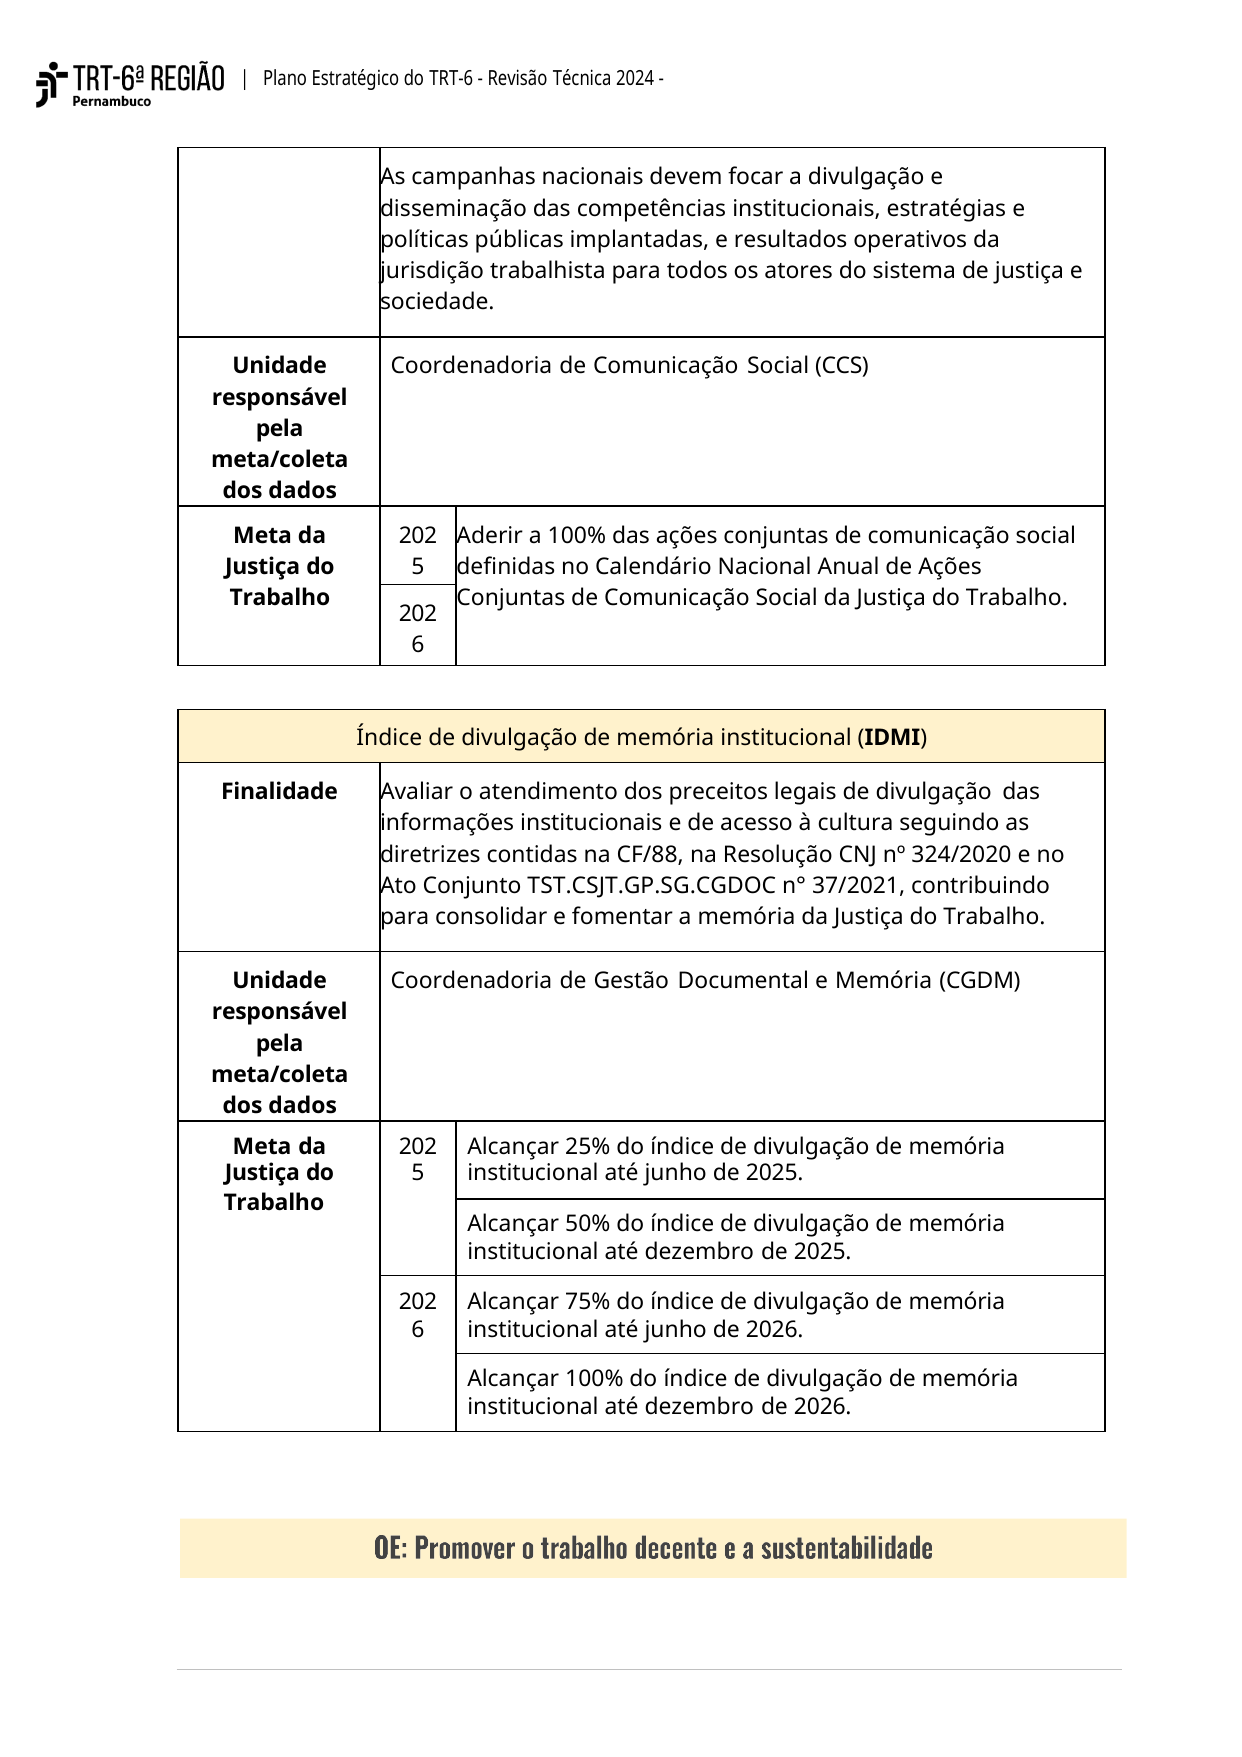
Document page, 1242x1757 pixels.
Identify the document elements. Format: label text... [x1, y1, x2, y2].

table_cell Justiça do [179, 1160, 379, 1188]
table_cell Alcançar 75% do índice de divulgação de memória [457, 1276, 1104, 1315]
table_cell [381, 1353, 455, 1392]
table_cell [381, 1188, 455, 1237]
table_cell Unidade responsável pela meta/coleta dos dados [179, 952, 379, 1120]
table_cell 202 [381, 1276, 455, 1315]
table_cell institucional até dezembro de 2025. [457, 1238, 1104, 1275]
table_header Índice de divulgação de memória institucional (IDMI) [179, 710, 1104, 762]
table_cell 202 5 [381, 507, 455, 583]
table_cell Alcançar 100% do índice de divulgação de memória [457, 1354, 1104, 1392]
table_cell Coordenadoria de Gestão Documental e Memória (CGDM) [381, 952, 1104, 1120]
table_cell [179, 1393, 379, 1431]
table_cell Coordenadoria de Comunicação Social (CCS) [381, 338, 1104, 505]
table_cell Avaliar o atendimento dos preceitos legais de divulgação das informações institucionais e de acesso à cultura seguindo as diretrizes contidas na CF/88, na Resolução CNJ nº 324/2020 e no Ato Conjunto TST.CSJT.GP.SG.CGDOC n° 37/2021, contribuindo para consolidar e fomentar a memória da Justiça do Trabalho. [381, 763, 1104, 951]
table_cell [179, 1238, 379, 1275]
table_cell 202 [381, 1122, 455, 1160]
table_cell Alcançar 25% do índice de divulgação de memória [457, 1122, 1104, 1160]
table_cell institucional até dezembro de 2026. [457, 1393, 1104, 1431]
table_cell [457, 1188, 1104, 1198]
table_cell 5 [381, 1160, 455, 1188]
table_cell Unidade responsável pela meta/coleta dos dados [179, 338, 379, 505]
table_header As campanhas nacionais devem focar a divulgação e disseminação das competências institucionais, estratégias e políticas públicas implantadas, e resultados operativos da jurisdição trabalhista para todos os atores do sistema de justiça e sociedade. [381, 148, 1104, 336]
table_cell 6 [381, 1315, 455, 1353]
table_cell [179, 1315, 379, 1353]
table_cell [179, 1275, 379, 1315]
table_cell [381, 1393, 455, 1431]
table_cell [381, 1238, 455, 1275]
table_cell Trabalho [179, 1188, 379, 1237]
table_cell institucional até junho de 2026. [457, 1315, 1104, 1353]
table_cell Meta da [179, 1122, 379, 1160]
table_header [179, 148, 379, 336]
table_cell Meta da Justiça do Trabalho [179, 507, 379, 665]
table_cell [179, 1353, 379, 1392]
table_cell Alcançar 50% do índice de divulgação de memória [457, 1200, 1104, 1237]
table_cell Finalidade [179, 763, 379, 951]
table_cell institucional até junho de 2025. [457, 1160, 1104, 1188]
table_cell 202 6 [381, 585, 455, 665]
table_cell Aderir a 100% das ações conjuntas de comunicação social definidas no Calendário Nacional Anual de Ações Conjuntas de Comunicação Social da Justiça do Trabalho. [457, 507, 1104, 665]
